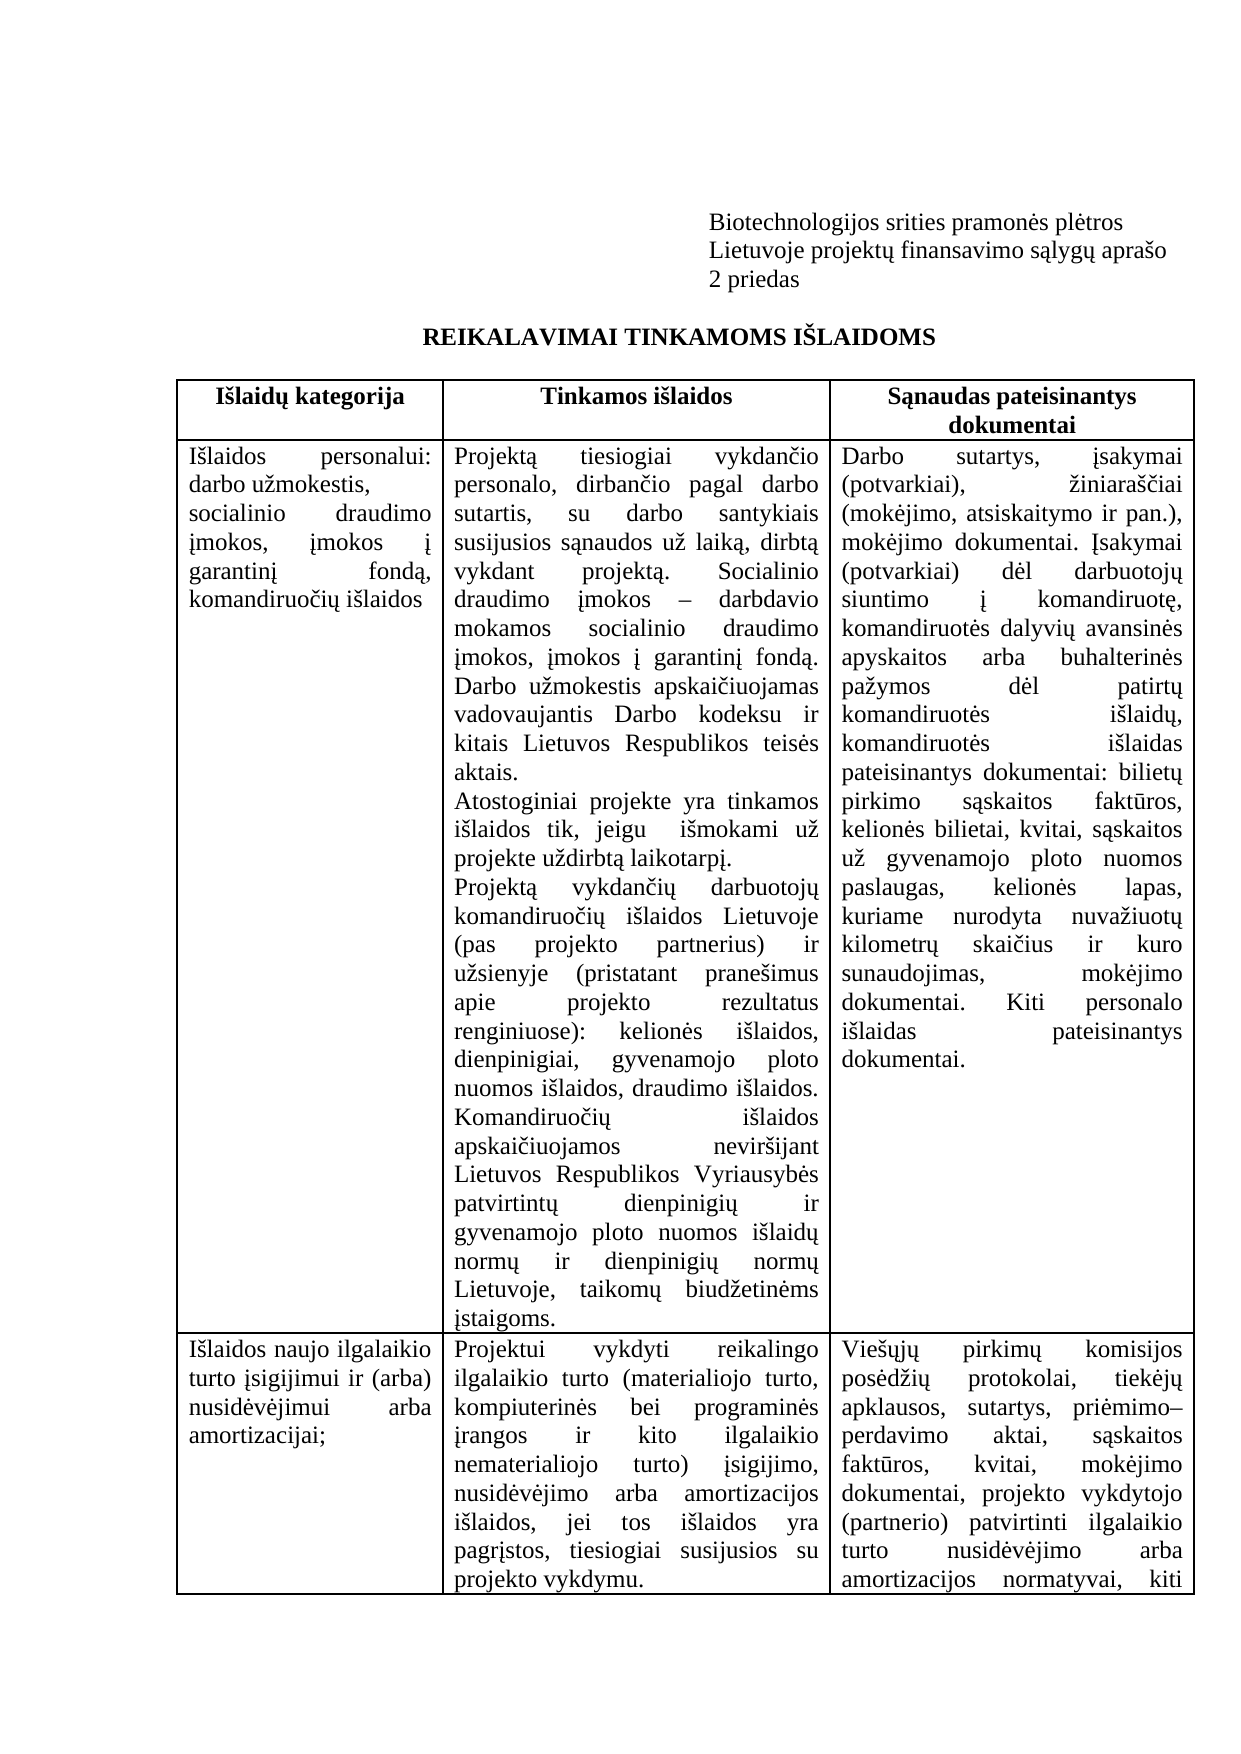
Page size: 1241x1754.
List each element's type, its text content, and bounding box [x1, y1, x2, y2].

table_cell Projektą tiesiogiai vykdančio personalo, dirbančio pagal darbo sutartis, su darbo santykiais susijusios sąnaudos už laiką, dirbtą vykdant projektą. Socialinio draudimo įmokos – darbdavio mokamos socialinio draudimo įmokos, įmokos į garantinį fondą. Darbo užmokestis apskaičiuojamas vadovaujantis Darbo kodeksu ir kitais Lietuvos Respublikos teisės aktais. Atostoginiai projekte yra tinkamos išlaidos tik, jeigu išmokami už projekte uždirbtą laikotarpį. Projektą vykdančių darbuotojų komandiruočių išlaidos Lietuvoje (pas projekto partnerius) ir užsienyje (pristatant pranešimus apie projekto rezultatus renginiuose): kelionės išlaidos, dienpinigiai, gyvenamojo ploto nuomos išlaidos, draudimo išlaidos. Komandiruočių išlaidos apskaičiuojamos neviršijant Lietuvos Respublikos Vyriausybės patvirtintų dienpinigių ir gyvenamojo ploto nuomos išlaidų normų ir dienpinigių normų Lietuvoje, taikomų biudžetinėms įstaigoms. [444, 441, 829, 1332]
table_header Sąnaudas pateisinantys dokumentai [831, 381, 1193, 439]
table_cell Darbo sutartys, įsakymai (potvarkiai), žiniaraščiai (mokėjimo, atsiskaitymo ir pan.), mokėjimo dokumentai. Įsakymai (potvarkiai) dėl darbuotojų siuntimo į komandiruotę, komandiruotės dalyvių avansinės apyskaitos arba buhalterinės pažymos dėl patirtų komandiruotės išlaidų, komandiruotės išlaidas pateisinantys dokumentai: bilietų pirkimo sąskaitos faktūros, kelionės bilietai, kvitai, sąskaitos už gyvenamojo ploto nuomos paslaugas, kelionės lapas, kuriame nurodyta nuvažiuotų kilometrų skaičius ir kuro sunaudojimas, mokėjimo dokumentai. Kiti personalo išlaidas pateisinantys dokumentai. [831, 441, 1193, 1332]
table_cell Išlaidos personalui: darbo užmokestis, socialinio draudimo įmokos, įmokos į garantinį fondą, komandiruočių išlaidos [178, 441, 442, 1332]
table_header Tinkamos išlaidos [444, 381, 829, 439]
table_cell Išlaidos naujo ilgalaikio turto įsigijimui ir (arba) nusidėvėjimui arba amortizacijai; [178, 1334, 442, 1593]
text Lietuvoje projektų finansavimo sąlygų aprašo [177, 235, 1181, 264]
table_cell Viešųjų pirkimų komisijos posėdžių protokolai, tiekėjų apklausos, sutartys, priėmimo–perdavimo aktai, sąskaitos faktūros, kvitai, mokėjimo dokumentai, projekto vykdytojo (partnerio) patvirtinti ilgalaikio turto nusidėvėjimo arba amortizacijos normatyvai, kiti [831, 1334, 1193, 1593]
text 2 priedas [177, 264, 1181, 293]
text REIKALAVIMAI TINKAMOMS IŠLAIDOMS [177, 322, 1181, 350]
text Biotechnologijos srities pramonės plėtros [177, 207, 1181, 235]
table_cell Projektui vykdyti reikalingo ilgalaikio turto (materialiojo turto, kompiuterinės bei programinės įrangos ir kito ilgalaikio nematerialiojo turto) įsigijimo, nusidėvėjimo arba amortizacijos išlaidos, jei tos išlaidos yra pagrįstos, tiesiogiai susijusios su projekto vykdymu. [444, 1334, 829, 1593]
table_header Išlaidų kategorija [178, 381, 442, 439]
